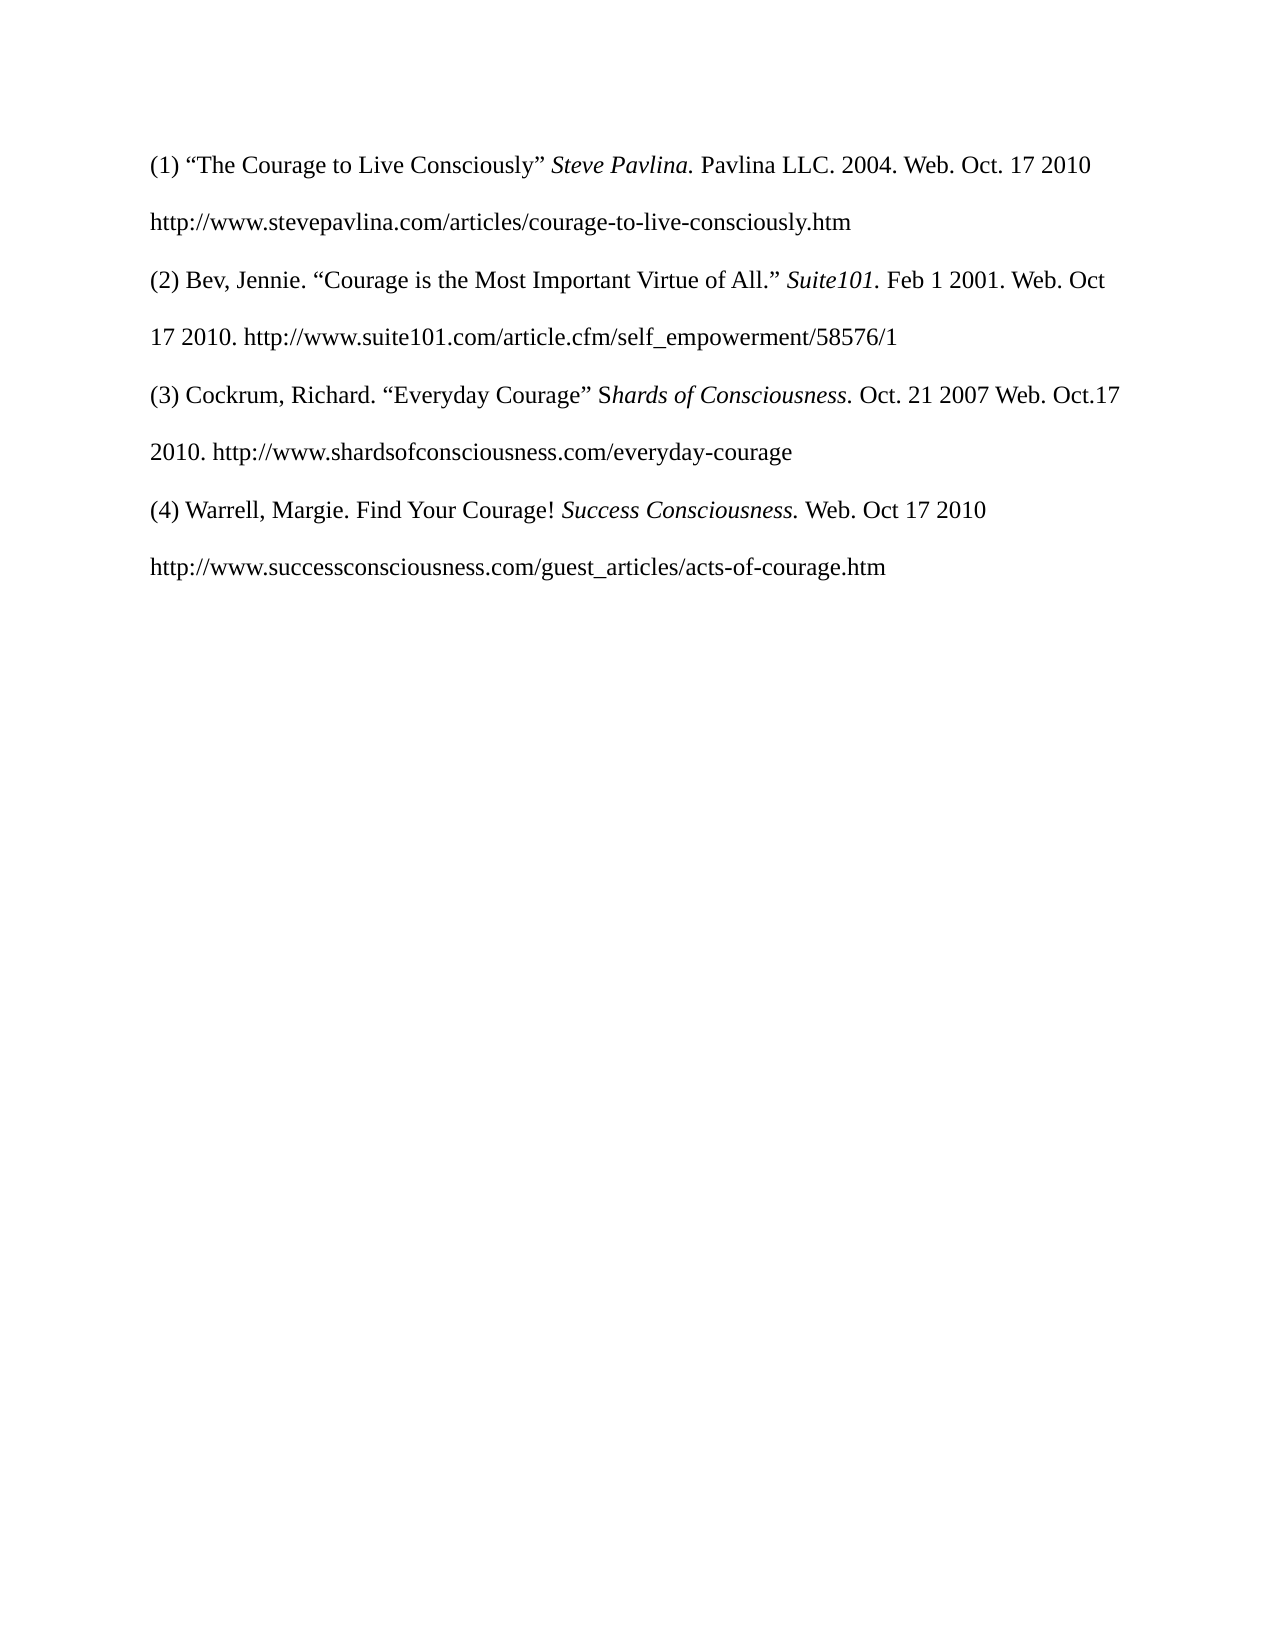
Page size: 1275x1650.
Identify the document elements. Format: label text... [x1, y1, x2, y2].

text http://www.stevepavlina.com/articles/courage-to-live-consciously.htm [150, 207, 1125, 236]
text (1) “The Courage to Live Consciously” Steve Pavlina. Pavlina LLC. 2004. Web. Oct. 17 2010 [150, 150, 1125, 179]
text (2) Bev, Jennie. “Courage is the Most Important Virtue of All.” Suite101. Feb 1 2001. Web. Oct 17 2010. http://www.suite101.com/article.cfm/self_empowerment/58576/1 [150, 265, 1125, 351]
text (4) Warrell, Margie. Find Your Courage! Success Consciousness. Web. Oct 17 2010 http://www.successconsciousness.com/guest_articles/acts-of-courage.htm [150, 495, 1125, 581]
text (3) Cockrum, Richard. “Everyday Courage” Shards of Consciousness. Oct. 21 2007 Web. Oct.17 2010. http://www.shardsofconsciousness.com/everyday-courage [150, 380, 1125, 466]
